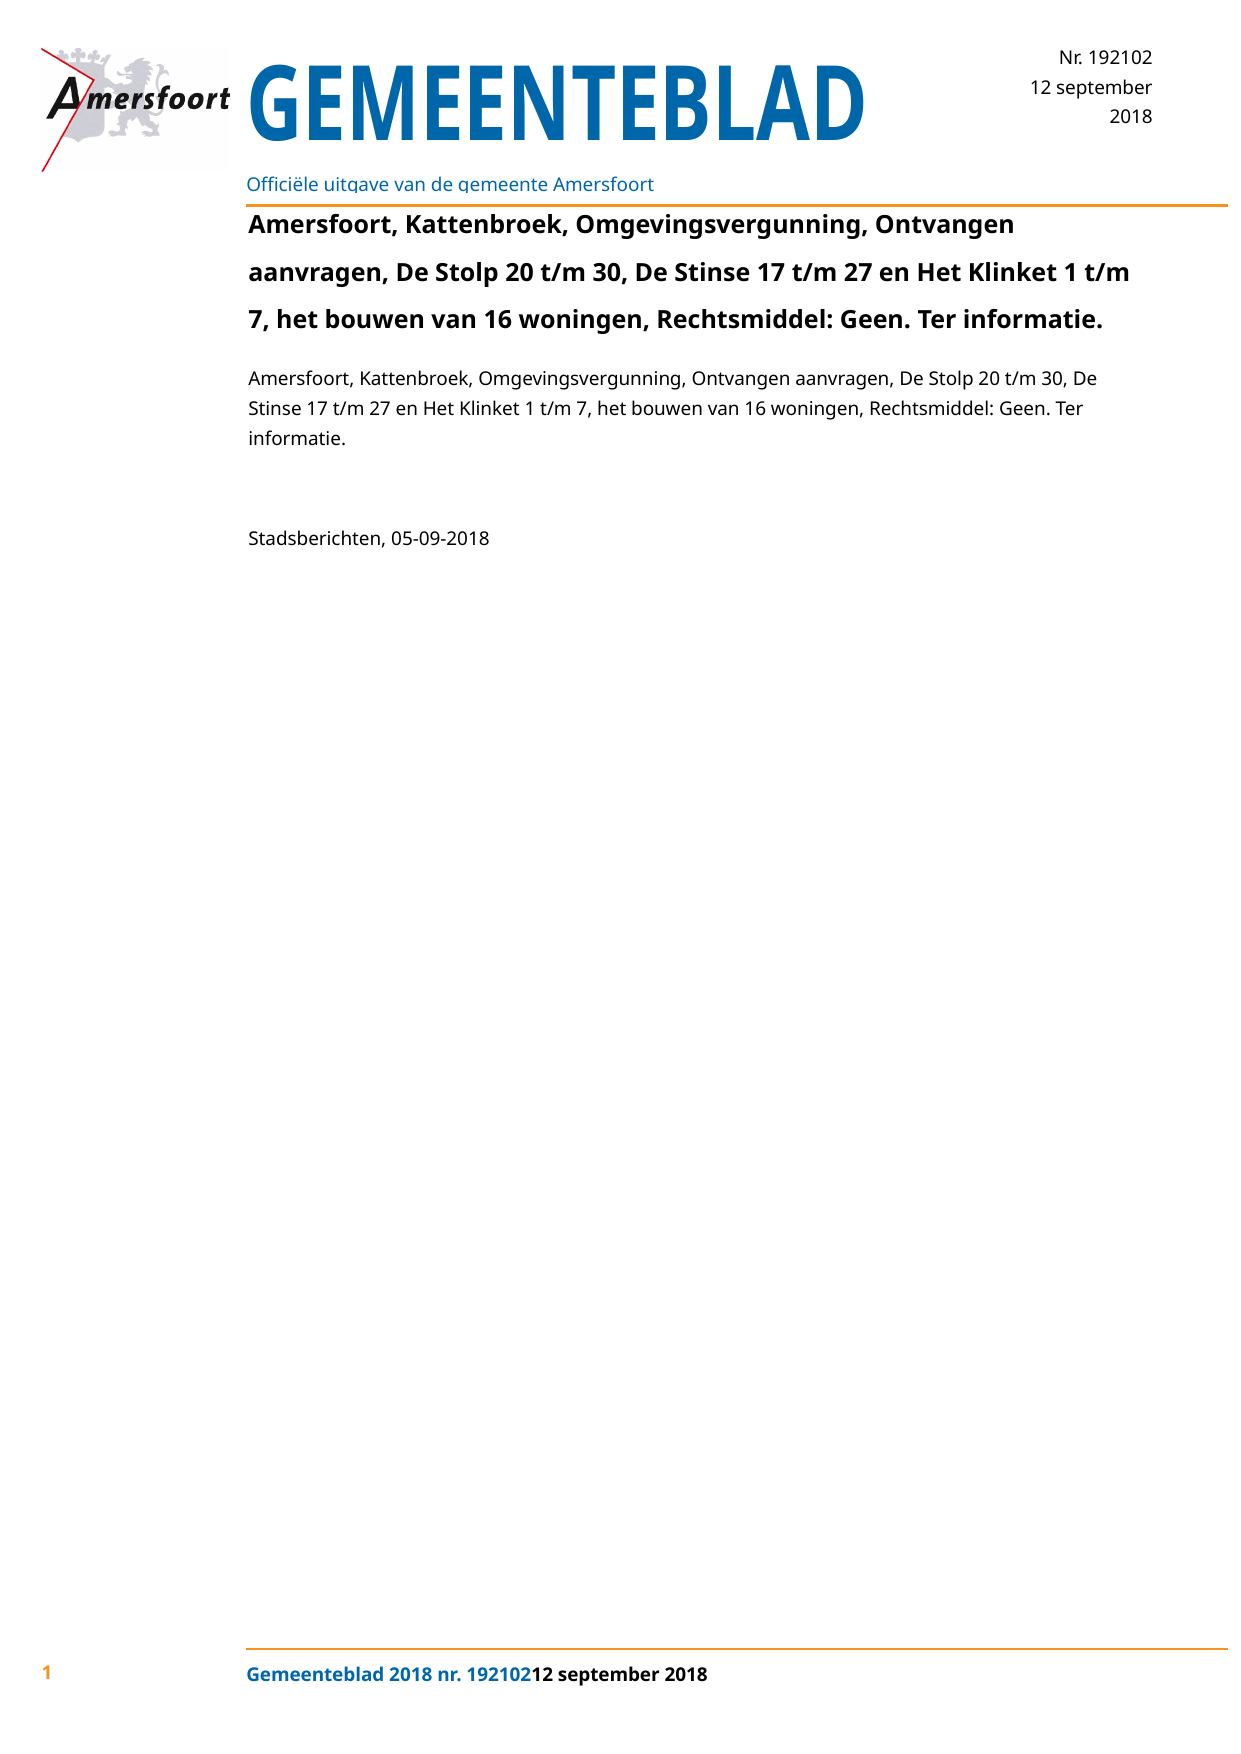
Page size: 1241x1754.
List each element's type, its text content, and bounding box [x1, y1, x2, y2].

picture [41, 47, 231, 172]
text Stadsberichten, 05-09-2018 [248, 526, 1152, 551]
text Amersfoort, Kattenbroek, Omgevingsvergunning, Ontvangen aanvragen, De Stolp 20 t/m 30, De Stinse 17 t/m 27 en Het Klinket 1 t/m 7, het bouwen van 16 woningen, Rechtsmiddel: Geen. Ter informatie. [248, 366, 1152, 450]
text Amersfoort, Kattenbroek, Omgevingsvergunning, Ontvangen aanvragen, De Stolp 20 t/m 30, De Stinse 17 t/m 27 en Het Klinket 1 t/m 7, het bouwen van 16 woningen, Rechtsmiddel: Geen. Ter informatie. [248, 207, 1152, 336]
